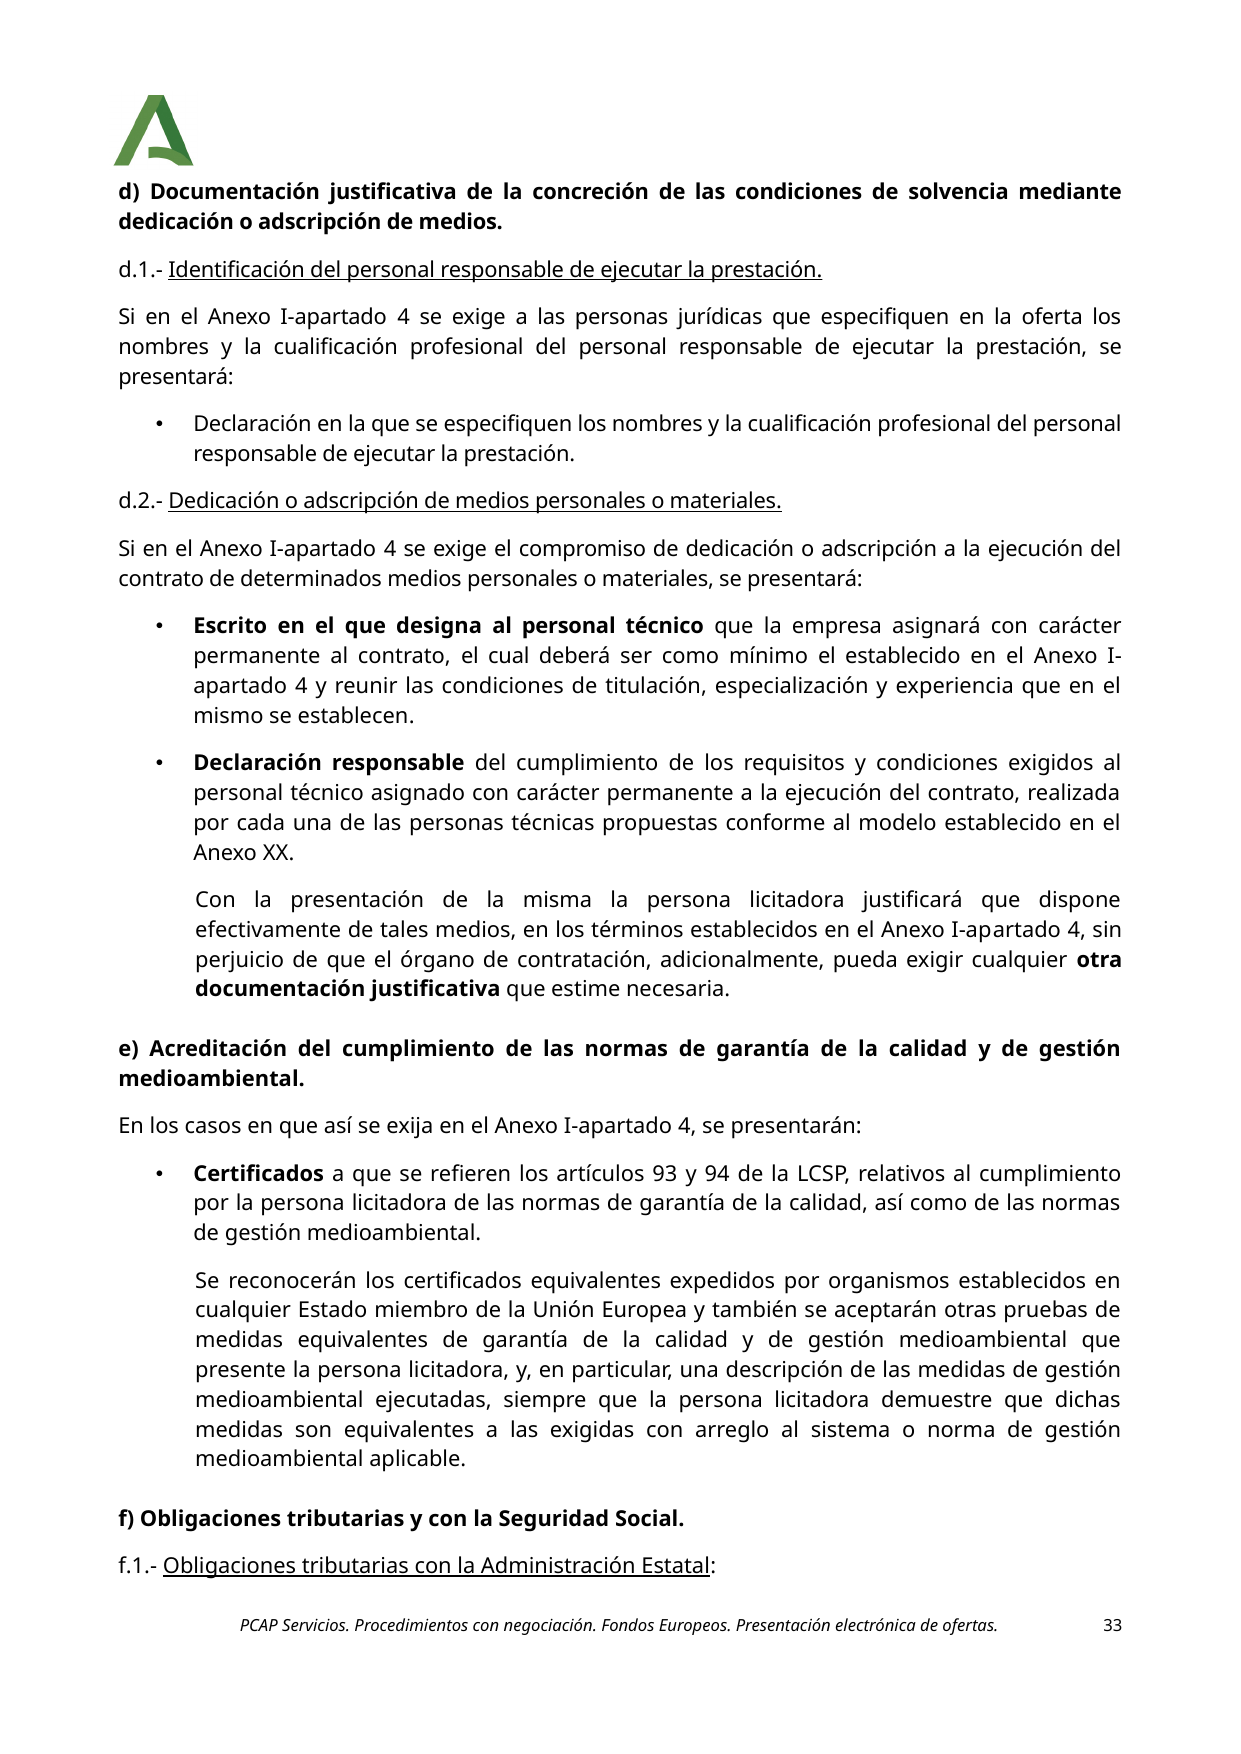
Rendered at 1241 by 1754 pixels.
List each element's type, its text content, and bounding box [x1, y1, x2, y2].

text Si en el Anexo I-apartado 4 se exige a las personas jurídicas que especifiquen en la oferta los nombres y la cualificación profesional del personal responsable de ejecutar la prestación, se presentará: [118, 301, 1122, 391]
text f.1.- Obligaciones tributarias con la Administración Estatal: [118, 1550, 1122, 1580]
text f) Obligaciones tributarias y con la Seguridad Social. [118, 1503, 1122, 1532]
picture [109, 91, 198, 170]
list Declaración responsable del cumplimiento de los requisitos y condiciones exigidos al personal técnico asignado con carácter permanente a la ejecución del contrato, realizada por cada una de las personas técnicas propuestas conforme al modelo establecido en el Anexo XX. [156, 747, 1122, 866]
text Con la presentación de la misma la persona licitadora justificará que dispone efectivamente de tales medios, en los términos establecidos en el Anexo I-apartado 4, sin perjuicio de que el órgano de contratación, adicionalmente, pueda exigir cualquier otra documentación justificativa que estime necesaria. [195, 884, 1122, 1003]
text e) Acreditación del cumplimiento de las normas de garantía de la calidad y de gestión medioambiental. [118, 1033, 1122, 1092]
text Si en el Anexo I-apartado 4 se exige el compromiso de dedicación o adscripción a la ejecución del contrato de determinados medios personales o materiales, se presentará: [118, 533, 1122, 593]
text En los casos en que así se exija en el Anexo I-apartado 4, se presentarán: [118, 1110, 1122, 1140]
list Certificados a que se refieren los artículos 93 y 94 de la LCSP, relativos al cumplimiento por la persona licitadora de las normas de garantía de la calidad, así como de las normas de gestión medioambiental. [156, 1157, 1122, 1247]
text d.1.- Identificación del personal responsable de ejecutar la prestación. [118, 254, 1122, 283]
text Se reconocerán los certificados equivalentes expedidos por organismos establecidos en cualquier Estado miembro de la Unión Europea y también se aceptarán otras pruebas de medidas equivalentes de garantía de la calidad y de gestión medioambiental que presente la persona licitadora, y, en particular, una descripción de las medidas de gestión medioambiental ejecutadas, siempre que la persona licitadora demuestre que dichas medidas son equivalentes a las exigidas con arreglo al sistema o norma de gestión medioambiental aplicable. [195, 1264, 1122, 1473]
text d.2.- Dedicación o adscripción de medios personales o materiales. [118, 486, 1122, 515]
text d) Documentación justificativa de la concreción de las condiciones de solvencia mediante dedicación o adscripción de medios. [118, 176, 1122, 236]
list Escrito en el que designa al personal técnico que la empresa asignará con carácter permanente al contrato, el cual deberá ser como mínimo el establecido en el Anexo I-apartado 4 y reunir las condiciones de titulación, especialización y experiencia que en el mismo se establecen. [156, 610, 1122, 729]
list Declaración en la que se especifiquen los nombres y la cualificación profesional del personal responsable de ejecutar la prestación. [156, 408, 1122, 468]
